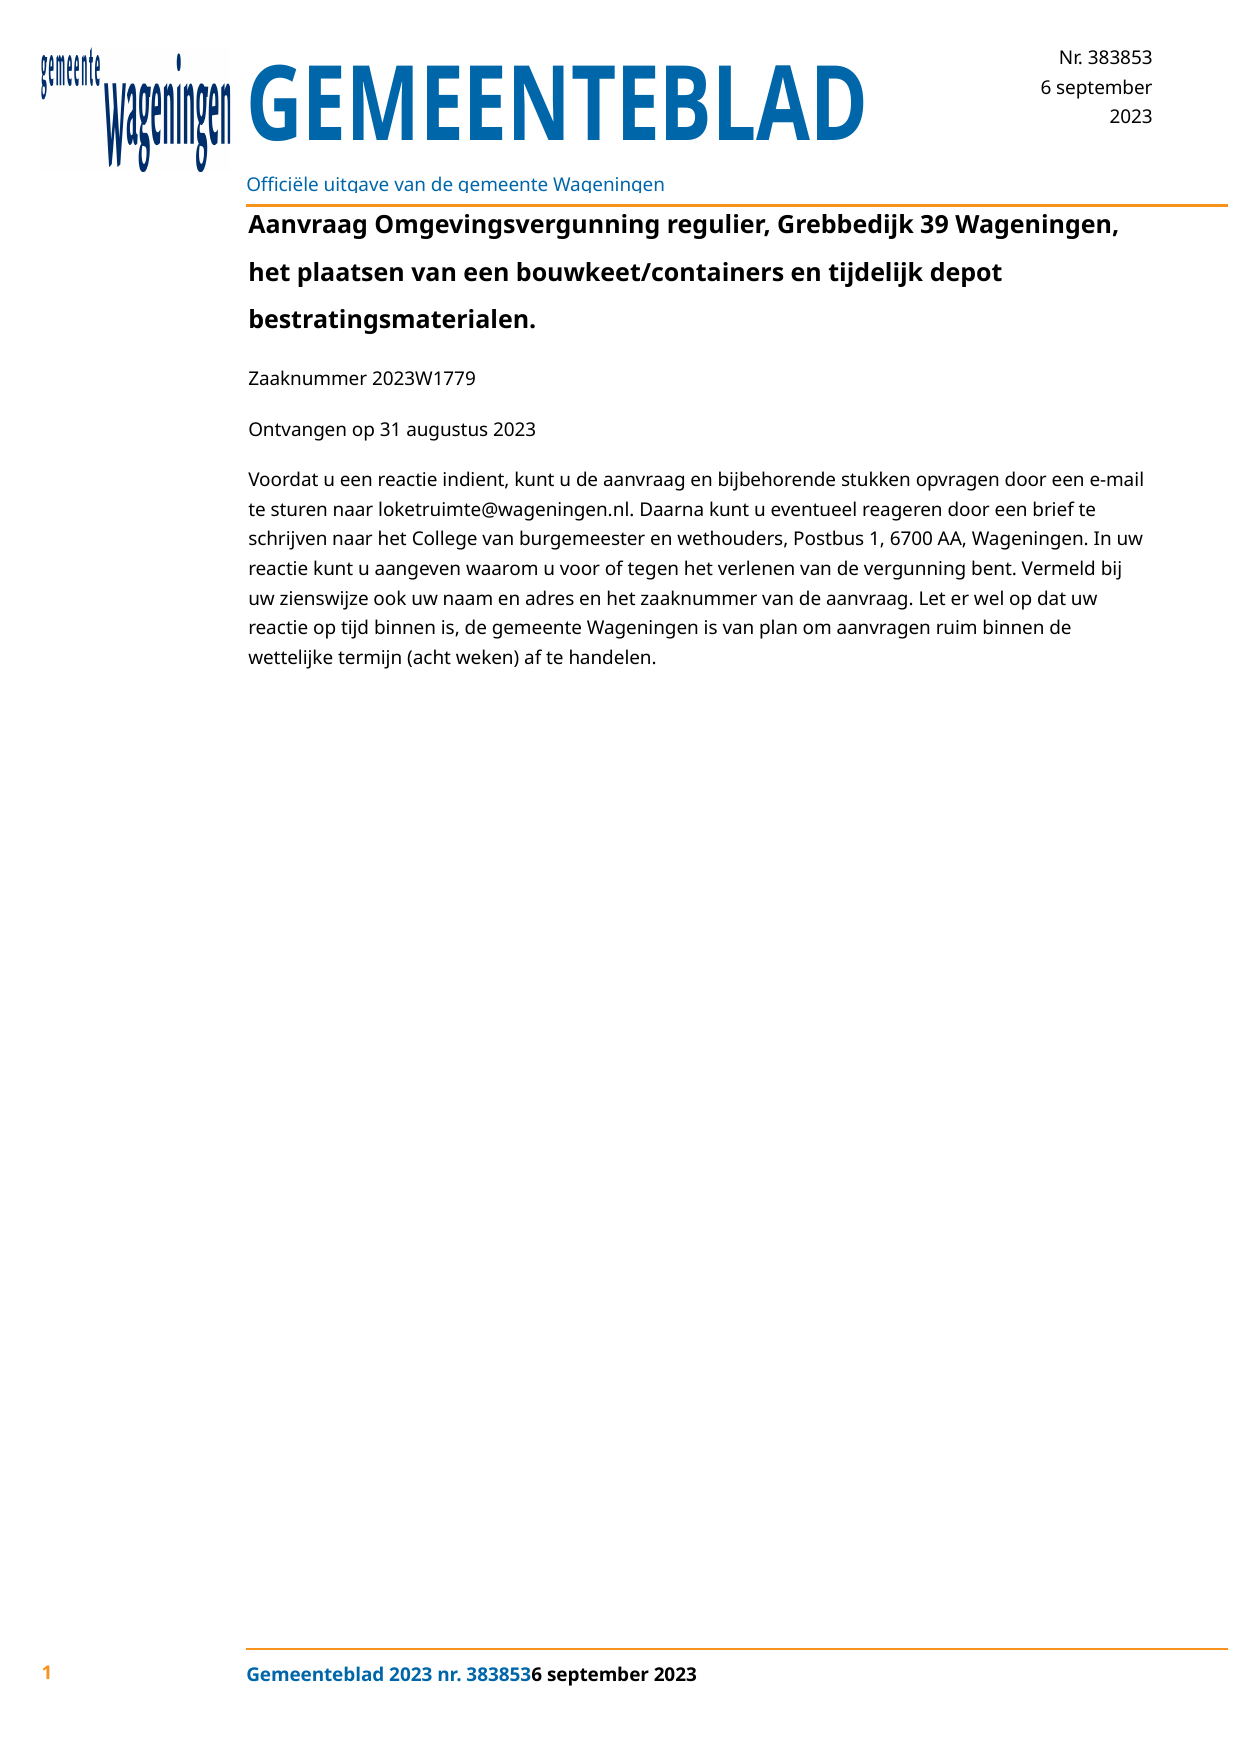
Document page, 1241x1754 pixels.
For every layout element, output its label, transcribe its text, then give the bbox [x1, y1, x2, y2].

text Voordat u een reactie indient, kunt u de aanvraag en bijbehorende stukken opvragen door een e-mail te sturen naar loketruimte@wageningen.nl. Daarna kunt u eventueel reageren door een brief te schrijven naar het College van burgemeester en wethouders, Postbus 1, 6700 AA, Wageningen. In uw reactie kunt u aangeven waarom u voor of tegen het verlenen van de vergunning bent. Vermeld bij uw zienswijze ook uw naam en adres en het zaaknummer van de aanvraag. Let er wel op dat uw reactie op tijd binnen is, de gemeente Wageningen is van plan om aanvragen ruim binnen de wettelijke termijn (acht weken) af te handelen. [248, 466, 1152, 669]
picture [41, 47, 231, 172]
text Aanvraag Omgevingsvergunning regulier, Grebbedijk 39 Wageningen, het plaatsen van een bouwkeet/containers en tijdelijk depot bestratingsmaterialen. [248, 207, 1152, 336]
text Ontvangen op 31 augustus 2023 [248, 416, 1152, 442]
text Zaaknummer 2023W1779 [248, 366, 1152, 391]
